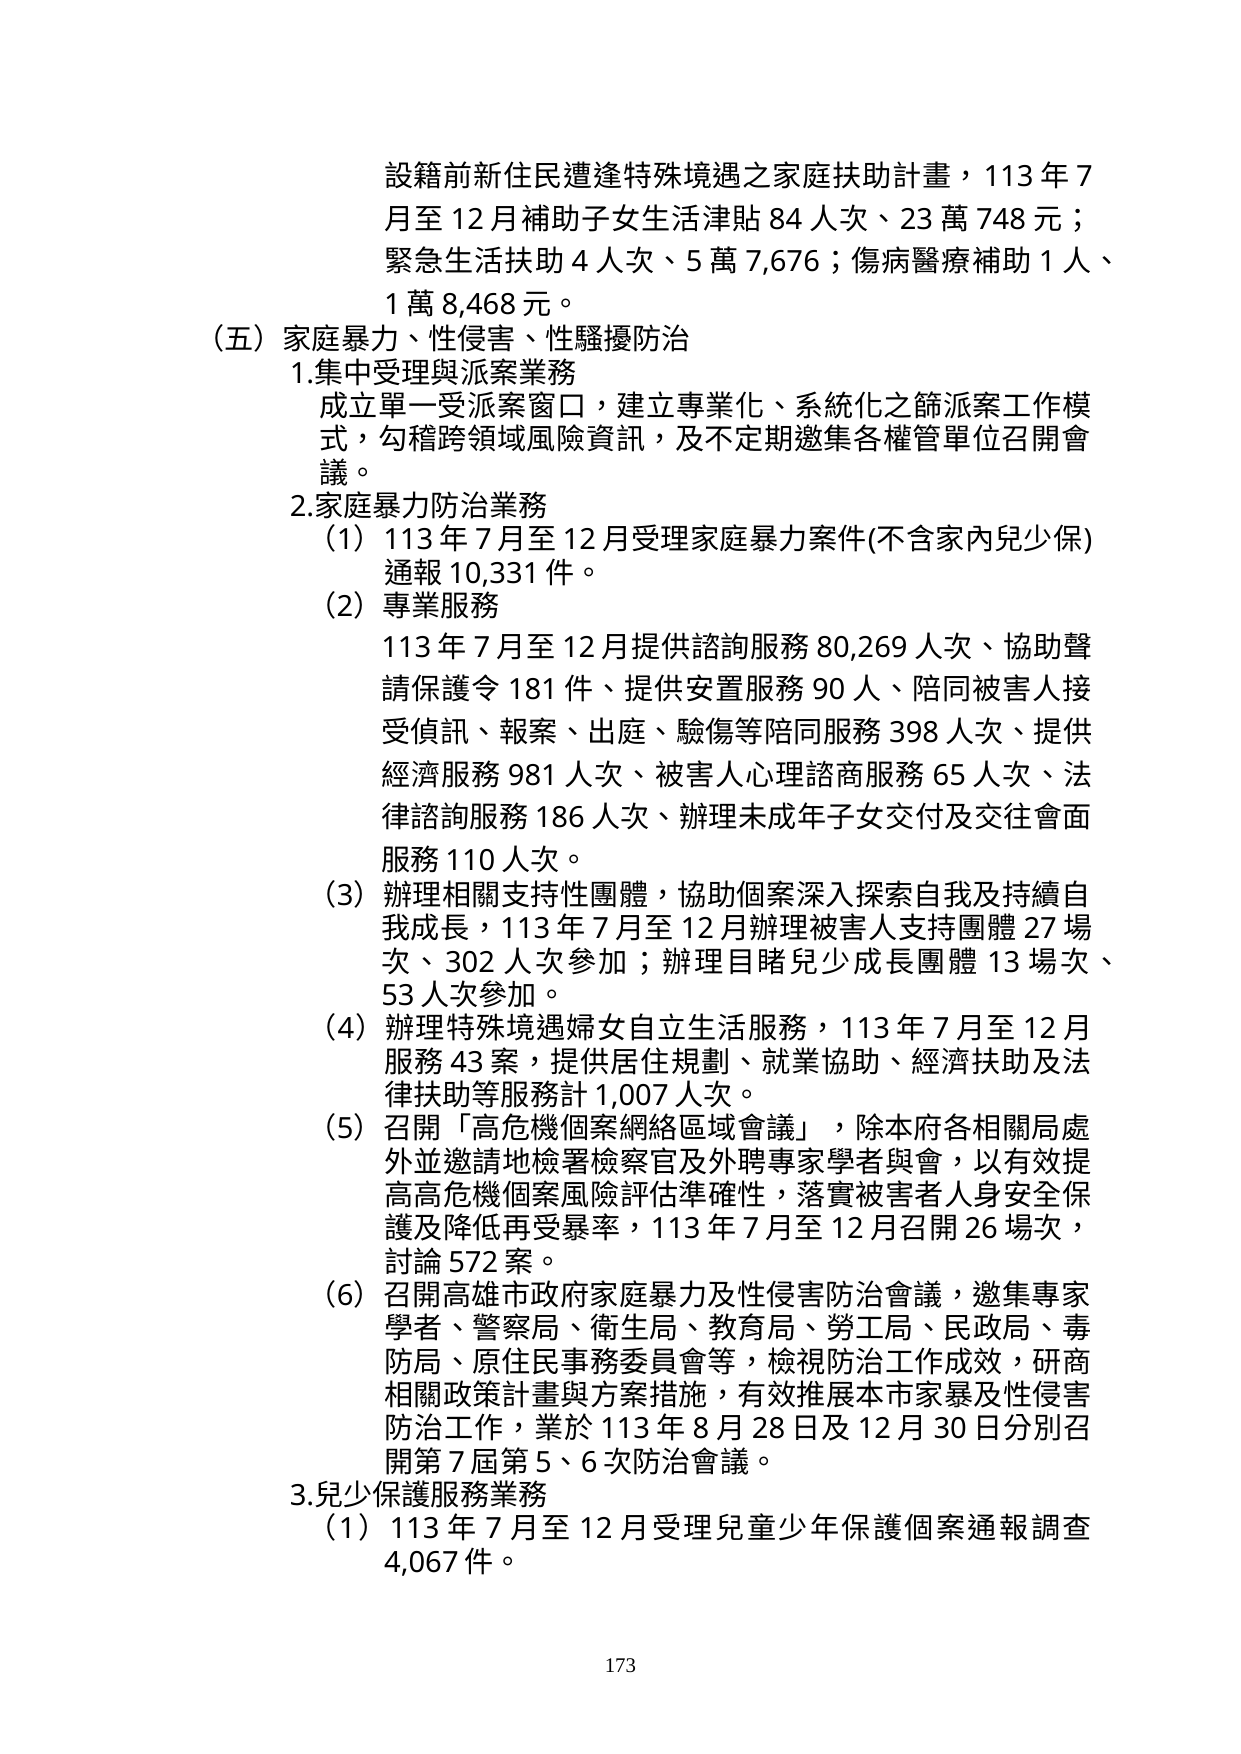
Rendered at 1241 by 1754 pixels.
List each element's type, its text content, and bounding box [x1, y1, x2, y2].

text 成立單一受派案窗口，建立專業化、系統化之篩派案工作模式，勾稽跨領域風險資訊，及不定期邀集各權管單位召開會議。 [319, 390, 1092, 490]
text （2）專業服務 [307, 590, 1092, 623]
text （4）辦理特殊境遇婦女自立生活服務，113年7月至12月服務43案，提供居住規劃、就業協助、經濟扶助及法律扶助等服務計1,007人次。 [307, 1012, 1092, 1112]
text 1.集中受理與派案業務 [289, 356, 1092, 390]
text （1）113年7月至12月受理家庭暴力案件(不含家內兒少保)通報10,331件。 [307, 523, 1092, 590]
text （6）召開高雄市政府家庭暴力及性侵害防治會議，邀集專家學者、警察局、衛生局、教育局、勞工局、民政局、毒防局、原住民事務委員會等，檢視防治工作成效，研商相關政策計畫與方案措施，有效推展本市家暴及性侵害防治工作，業於113年8月28日及12月30日分別召開第7屆第5、6次防治會議。 [307, 1279, 1092, 1479]
text （5）召開「高危機個案網絡區域會議」，除本府各相關局處外並邀請地檢署檢察官及外聘專家學者與會，以有效提高高危機個案風險評估準確性，落實被害者人身安全保護及降低再受暴率，113年7月至12月召開26場次，討論572案。 [307, 1112, 1092, 1279]
text 3.兒少保護服務業務 [289, 1479, 1092, 1512]
text 設籍前新住民遭逢特殊境遇之家庭扶助計畫，113年7月至12月補助子女生活津貼84人次、23萬748元；緊急生活扶助4人次、5萬7,676；傷病醫療補助1人、1萬8,468元。 [384, 153, 1092, 323]
text （五）家庭暴力、性侵害、性騷擾防治 [195, 323, 1092, 356]
text （3）辦理相關支持性團體，協助個案深入探索自我及持續自我成長，113年7月至12月辦理被害人支持團體27場次、302人次參加；辦理目睹兒少成長團體13場次、53人次參加。 [307, 879, 1092, 1012]
text 113年7月至12月提供諮詢服務80,269人次、協助聲請保護令181件、提供安置服務90人、陪同被害人接受偵訊、報案、出庭、驗傷等陪同服務398人次、提供經濟服務981人次、被害人心理諮商服務65人次、法律諮詢服務186人次、辦理未成年子女交付及交往會面服務110人次。 [381, 623, 1092, 879]
text 2.家庭暴力防治業務 [289, 490, 1092, 523]
text （1）113年7月至12月受理兒童少年保護個案通報調查4,067件。 [307, 1512, 1092, 1579]
